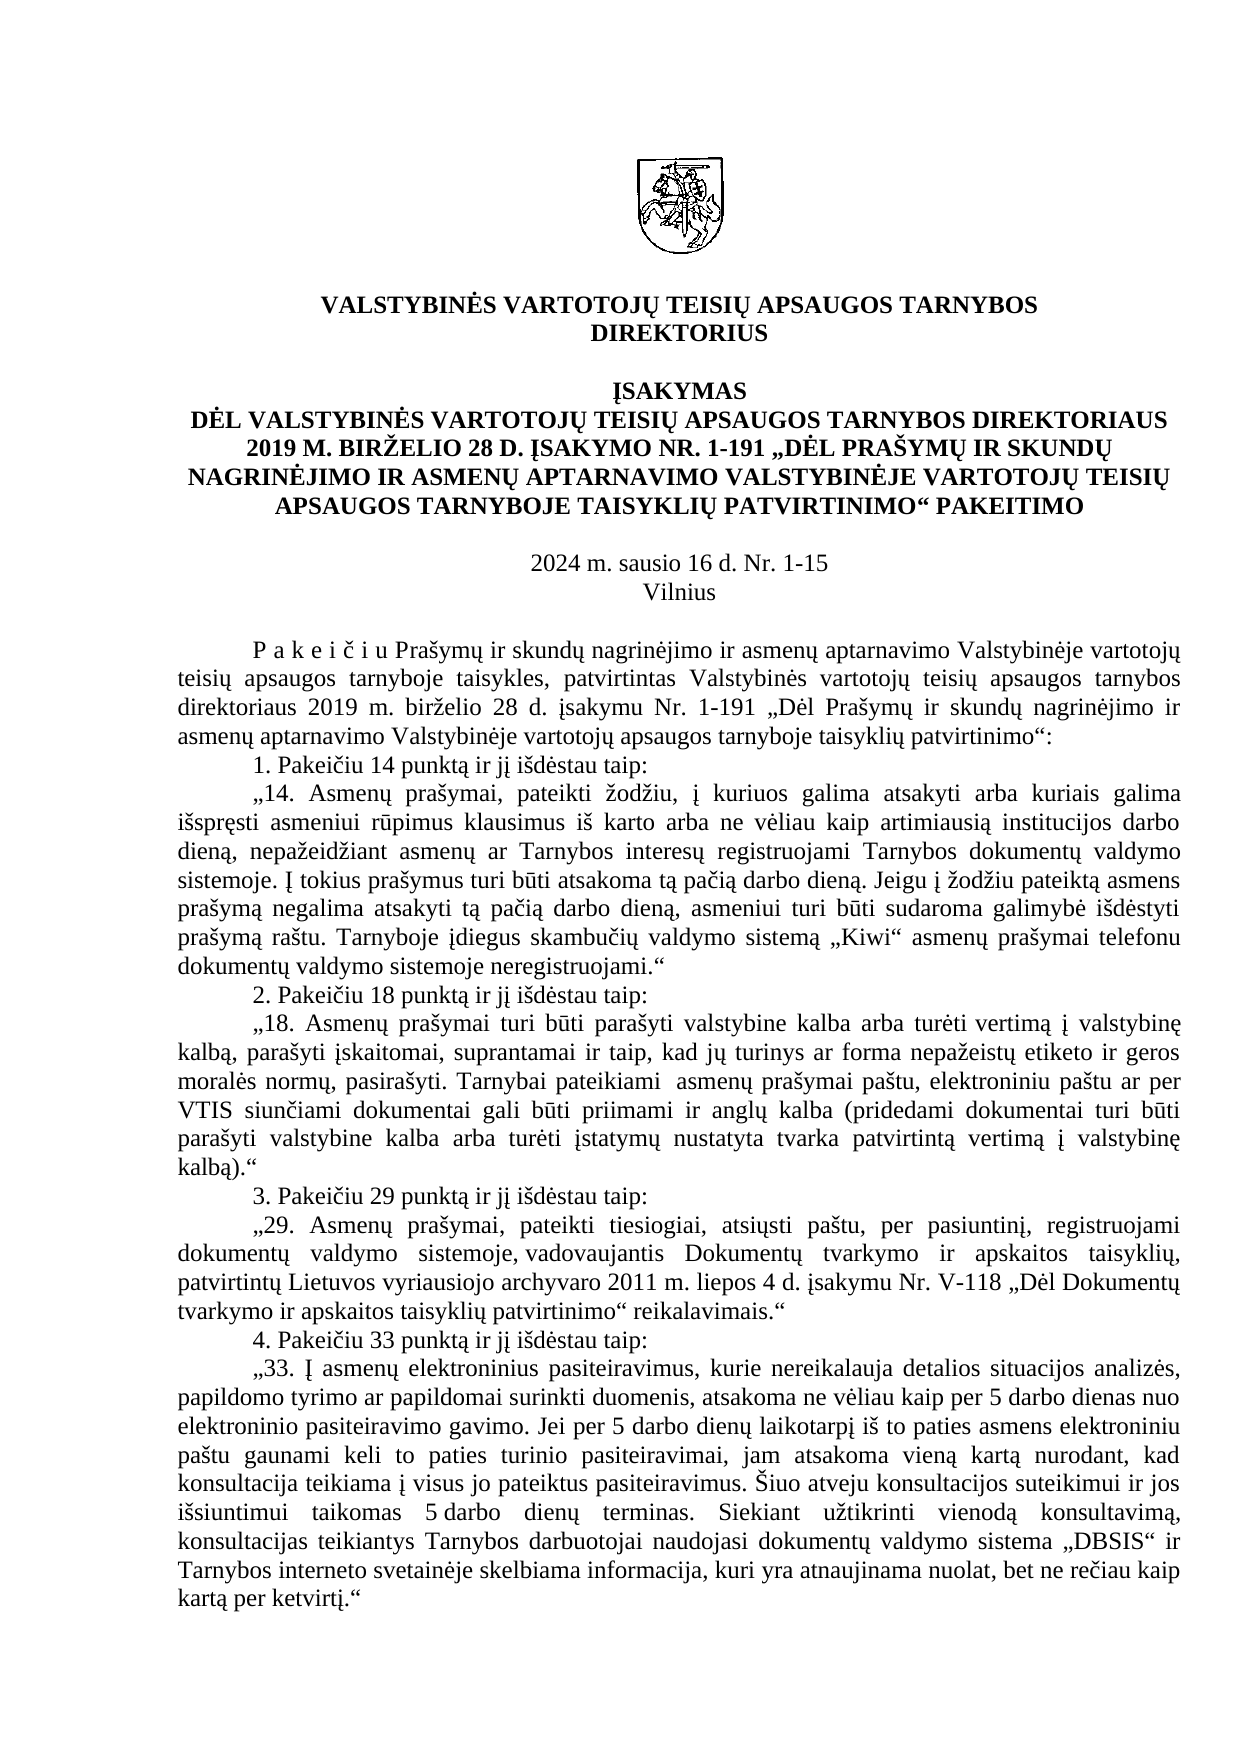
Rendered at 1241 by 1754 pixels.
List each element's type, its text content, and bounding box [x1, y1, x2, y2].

text 2024 m. sausio 16 d. Nr. 1-15 [177, 548, 1181, 577]
text P a k e i č i u Prašymų ir skundų nagrinėjimo ir asmenų aptarnavimo Valstybinėje vartotojų teisių apsaugos tarnyboje taisykles, patvirtintas Valstybinės vartotojų teisių apsaugos tarnybos direktoriaus 2019 m. birželio 28 d. įsakymu Nr. 1-191 „Dėl Prašymų ir skundų nagrinėjimo ir asmenų aptarnavimo Valstybinėje vartotojų apsaugos tarnyboje taisyklių patvirtinimo“: [177, 635, 1181, 750]
text 1. Pakeičiu 14 punktą ir jį išdėstau taip: [177, 750, 1181, 778]
text „18. Asmenų prašymai turi būti parašyti valstybine kalba arba turėti vertimą į valstybinę kalbą, parašyti įskaitomai, suprantamai ir taip, kad jų turinys ar forma nepažeistų etiketo ir geros moralės normų, pasirašyti. Tarnybai pateikiami asmenų prašymai paštu, elektroniniu paštu ar per VTIS siunčiami dokumentai gali būti priimami ir anglų kalba (pridedami dokumentai turi būti parašyti valstybine kalba arba turėti įstatymų nustatyta tvarka patvirtintą vertimą į valstybinę kalbą).“ [177, 1008, 1181, 1181]
text VALSTYBINĖS VARTOTOJŲ TEISIŲ APSAUGOS TARNYBOS [177, 290, 1181, 318]
text 4. Pakeičiu 33 punktą ir jį išdėstau taip: [177, 1325, 1181, 1353]
text Vilnius [177, 577, 1181, 606]
text „33. Į asmenų elektroninius pasiteiravimus, kurie nereikalauja detalios situacijos analizės, papildomo tyrimo ar papildomai surinkti duomenis, atsakoma ne vėliau kaip per 5 darbo dienas nuo elektroninio pasiteiravimo gavimo. Jei per 5 darbo dienų laikotarpį iš to paties asmens elektroniniu paštu gaunami keli to paties turinio pasiteiravimai, jam atsakoma vieną kartą nurodant, kad konsultacija teikiama į visus jo pateiktus pasiteiravimus. Šiuo atveju konsultacijos suteikimui ir jos išsiuntimui taikomas 5 darbo dienų terminas. Siekiant užtikrinti vienodą konsultavimą, konsultacijas teikiantys Tarnybos darbuotojai naudojasi dokumentų valdymo sistema „DBSIS“ ir Tarnybos interneto svetainėje skelbiama informacija, kuri yra atnaujinama nuolat, bet ne rečiau kaip kartą per ketvirtį.“ [177, 1353, 1181, 1612]
text DĖL VALSTYBINĖS VARTOTOJŲ TEISIŲ APSAUGOS TARNYBOS DIREKTORIAUS 2019 M. BIRŽELIO 28 D. ĮSAKYMO NR. 1-191 „DĖL PRAŠYMŲ IR SKUNDŲ NAGRINĖJIMO IR ASMENŲ APTARNAVIMO VALSTYBINĖJE VARTOTOJŲ TEISIŲ APSAUGOS TARNYBOJE TAISYKLIŲ PATVIRTINIMO“ PAKEITIMO [177, 405, 1181, 520]
text „29. Asmenų prašymai, pateikti tiesiogiai, atsiųsti paštu, per pasiuntinį, registruojami dokumentų valdymo sistemoje, vadovaujantis Dokumentų tvarkymo ir apskaitos taisyklių, patvirtintų Lietuvos vyriausiojo archyvaro 2011 m. liepos 4 d. įsakymu Nr. V-118 „Dėl Dokumentų tvarkymo ir apskaitos taisyklių patvirtinimo“ reikalavimais.“ [177, 1210, 1181, 1325]
text DIREKTORIUS [177, 318, 1181, 347]
text „14. Asmenų prašymai, pateikti žodžiu, į kuriuos galima atsakyti arba kuriais galima išspręsti asmeniui rūpimus klausimus iš karto arba ne vėliau kaip artimiausią institucijos darbo dieną, nepažeidžiant asmenų ar Tarnybos interesų registruojami Tarnybos dokumentų valdymo sistemoje. Į tokius prašymus turi būti atsakoma tą pačią darbo dieną. Jeigu į žodžiu pateiktą asmens prašymą negalima atsakyti tą pačią darbo dieną, asmeniui turi būti sudaroma galimybė išdėstyti prašymą raštu. Tarnyboje įdiegus skambučių valdymo sistemą „Kiwi“ asmenų prašymai telefonu dokumentų valdymo sistemoje neregistruojami.“ [177, 778, 1181, 980]
text 2. Pakeičiu 18 punktą ir jį išdėstau taip: [177, 980, 1181, 1008]
text ĮSAKYMAS [177, 376, 1181, 405]
text 3. Pakeičiu 29 punktą ir jį išdėstau taip: [177, 1181, 1181, 1210]
